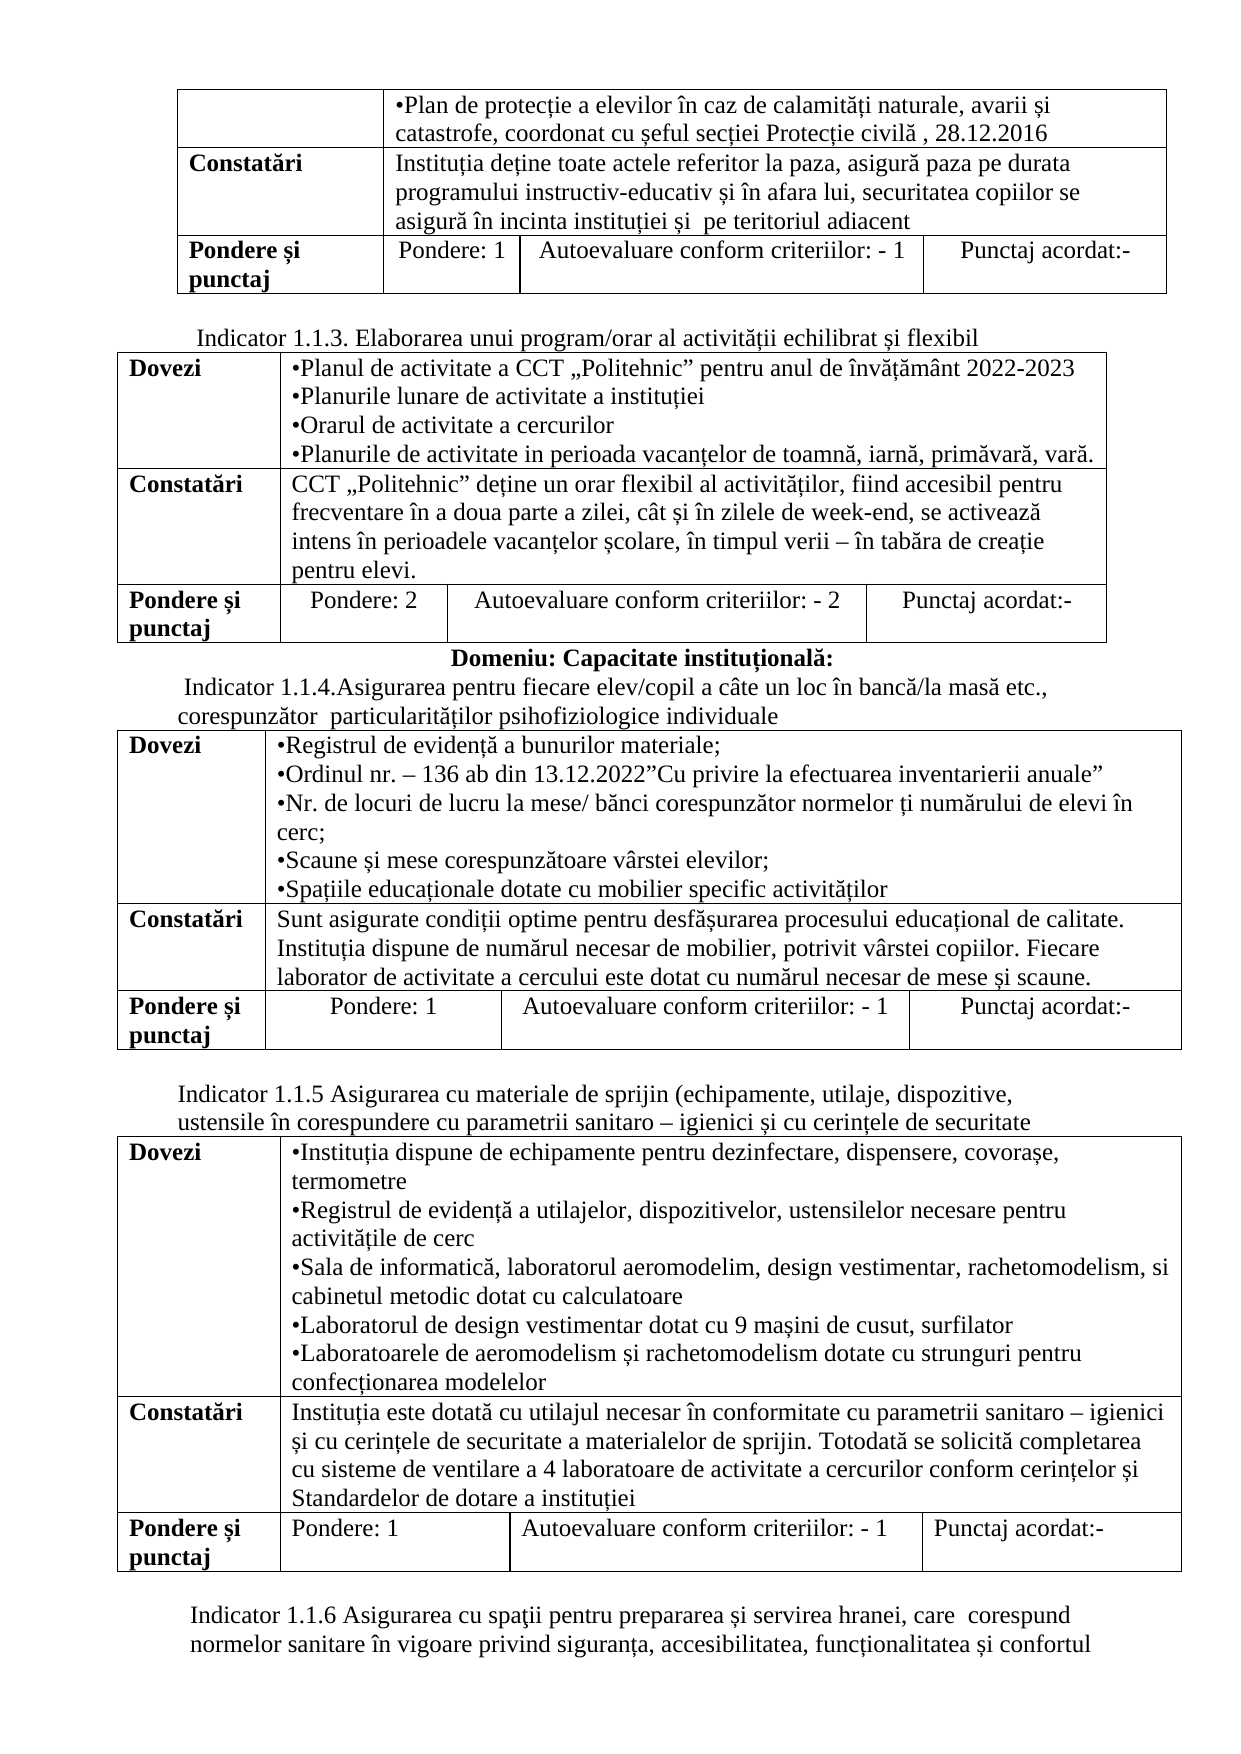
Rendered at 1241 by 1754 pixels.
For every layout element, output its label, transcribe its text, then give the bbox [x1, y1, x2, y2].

table_cell Pondere și punctaj [118, 1513, 280, 1571]
table_cell Pondere și punctaj [118, 585, 280, 642]
table_cell Constatări [118, 469, 280, 584]
text Indicator 1.1.3. Elaborarea unui program/orar al activității echilibrat și flexibil [177, 323, 1107, 352]
table_header •Instituția dispune de echipamente pentru dezinfectare, dispensere, covorașe, termometre •Registrul de evidență a utilajelor, dispozitivelor, ustensilelor necesare pentru activitățile de cerc •Sala de informatică, laboratorul aeromodelim, design vestimentar, rachetomodelism, si cabinetul metodic dotat cu calculatoare •Laboratorul de design vestimentar dotat cu 9 mașini de cusut, surfilator •Laboratoarele de aeromodelism și rachetomodelism dotate cu strunguri pentru confecționarea modelelor [281, 1137, 1181, 1396]
table_cell Punctaj acordat:- [924, 236, 1166, 293]
table_cell Pondere: 2 [281, 585, 447, 642]
text normelor sanitare în vigoare privind siguranța, accesibilitatea, funcționalitatea și confortul [177, 1629, 1107, 1658]
table_cell Constatări [118, 1397, 280, 1512]
table_cell Pondere și punctaj [178, 236, 383, 293]
table_cell Punctaj acordat:- [867, 585, 1106, 642]
table_cell Autoevaluare conform criteriilor: - 1 [521, 236, 923, 293]
table_header Dovezi [118, 1137, 280, 1396]
table_header Dovezi [118, 731, 265, 903]
table_cell Instituția deține toate actele referitor la paza, asigură paza pe durata programului instructiv-educativ și în afara lui, securitatea copiilor se asigură în incinta instituției și pe teritoriul adiacent [384, 148, 1166, 234]
table_header •Plan de protecție a elevilor în caz de calamități naturale, avarii și catastrofe, coordonat cu șeful secției Protecție civilă , 28.12.2016 [384, 90, 1166, 147]
table_cell Sunt asigurate condiții optime pentru desfășurarea procesului educațional de calitate. Instituția dispune de numărul necesar de mobilier, potrivit vârstei copiilor. Fiecare laborator de activitate a cercului este dotat cu numărul necesar de mese și scaune. [266, 904, 1181, 990]
table_cell Constatări [178, 148, 383, 234]
table_cell Pondere: 1 [384, 236, 519, 293]
text Indicator 1.1.5 Asigurarea cu materiale de sprijin (echipamente, utilaje, dispozitive, ustensile în corespundere cu parametrii sanitaro – igienici și cu cerințele de securitate [177, 1079, 1107, 1136]
table_header [178, 90, 383, 147]
table_header Dovezi [118, 353, 280, 468]
table_cell CCT „Politehnic” deține un orar flexibil al activităților, fiind accesibil pentru frecventare în a doua parte a zilei, cât și în zilele de week-end, se activează intens în perioadele vacanțelor școlare, în timpul verii – în tabăra de creație pentru elevi. [281, 469, 1106, 584]
text Indicator 1.1.6 Asigurarea cu spaţii pentru prepararea și servirea hranei, care corespund [177, 1600, 1107, 1629]
table_cell Constatări [118, 904, 265, 990]
table_header •Planul de activitate a CCT „Politehnic” pentru anul de învățământ 2022-2023 •Planurile lunare de activitate a instituției •Orarul de activitate a cercurilor •Planurile de activitate in perioada vacanțelor de toamnă, iarnă, primăvară, vară. [281, 353, 1106, 468]
table_cell Pondere și punctaj [118, 991, 265, 1049]
table_cell Punctaj acordat:- [910, 991, 1181, 1049]
text Domeniu: Capacitate instituțională: [177, 643, 1107, 672]
table_header •Registrul de evidență a bunurilor materiale; •Ordinul nr. – 136 ab din 13.12.2022”Cu privire la efectuarea inventarierii anuale” •Nr. de locuri de lucru la mese/ bănci corespunzător normelor ți numărului de elevi în cerc; •Scaune și mese corespunzătoare vârstei elevilor; •Spațiile educaționale dotate cu mobilier specific activităților [266, 731, 1181, 903]
table_cell Punctaj acordat:- [923, 1513, 1181, 1571]
table_cell Autoevaluare conform criteriilor: - 1 [502, 991, 909, 1049]
table_cell Autoevaluare conform criteriilor: - 1 [511, 1513, 922, 1571]
table_cell Instituția este dotată cu utilajul necesar în conformitate cu parametrii sanitaro – igienici și cu cerințele de securitate a materialelor de sprijin. Totodată se solicită completarea cu sisteme de ventilare a 4 laboratoare de activitate a cercurilor conform cerințelor și Standardelor de dotare a instituției [281, 1397, 1181, 1512]
text Indicator 1.1.4.Asigurarea pentru fiecare elev/copil a câte un loc în bancă/la masă etc., corespunzător particularităților psihofiziologice individuale [177, 672, 1107, 729]
table_cell Pondere: 1 [266, 991, 501, 1049]
table_cell Pondere: 1 [281, 1513, 509, 1571]
table_cell Autoevaluare conform criteriilor: - 2 [448, 585, 866, 642]
